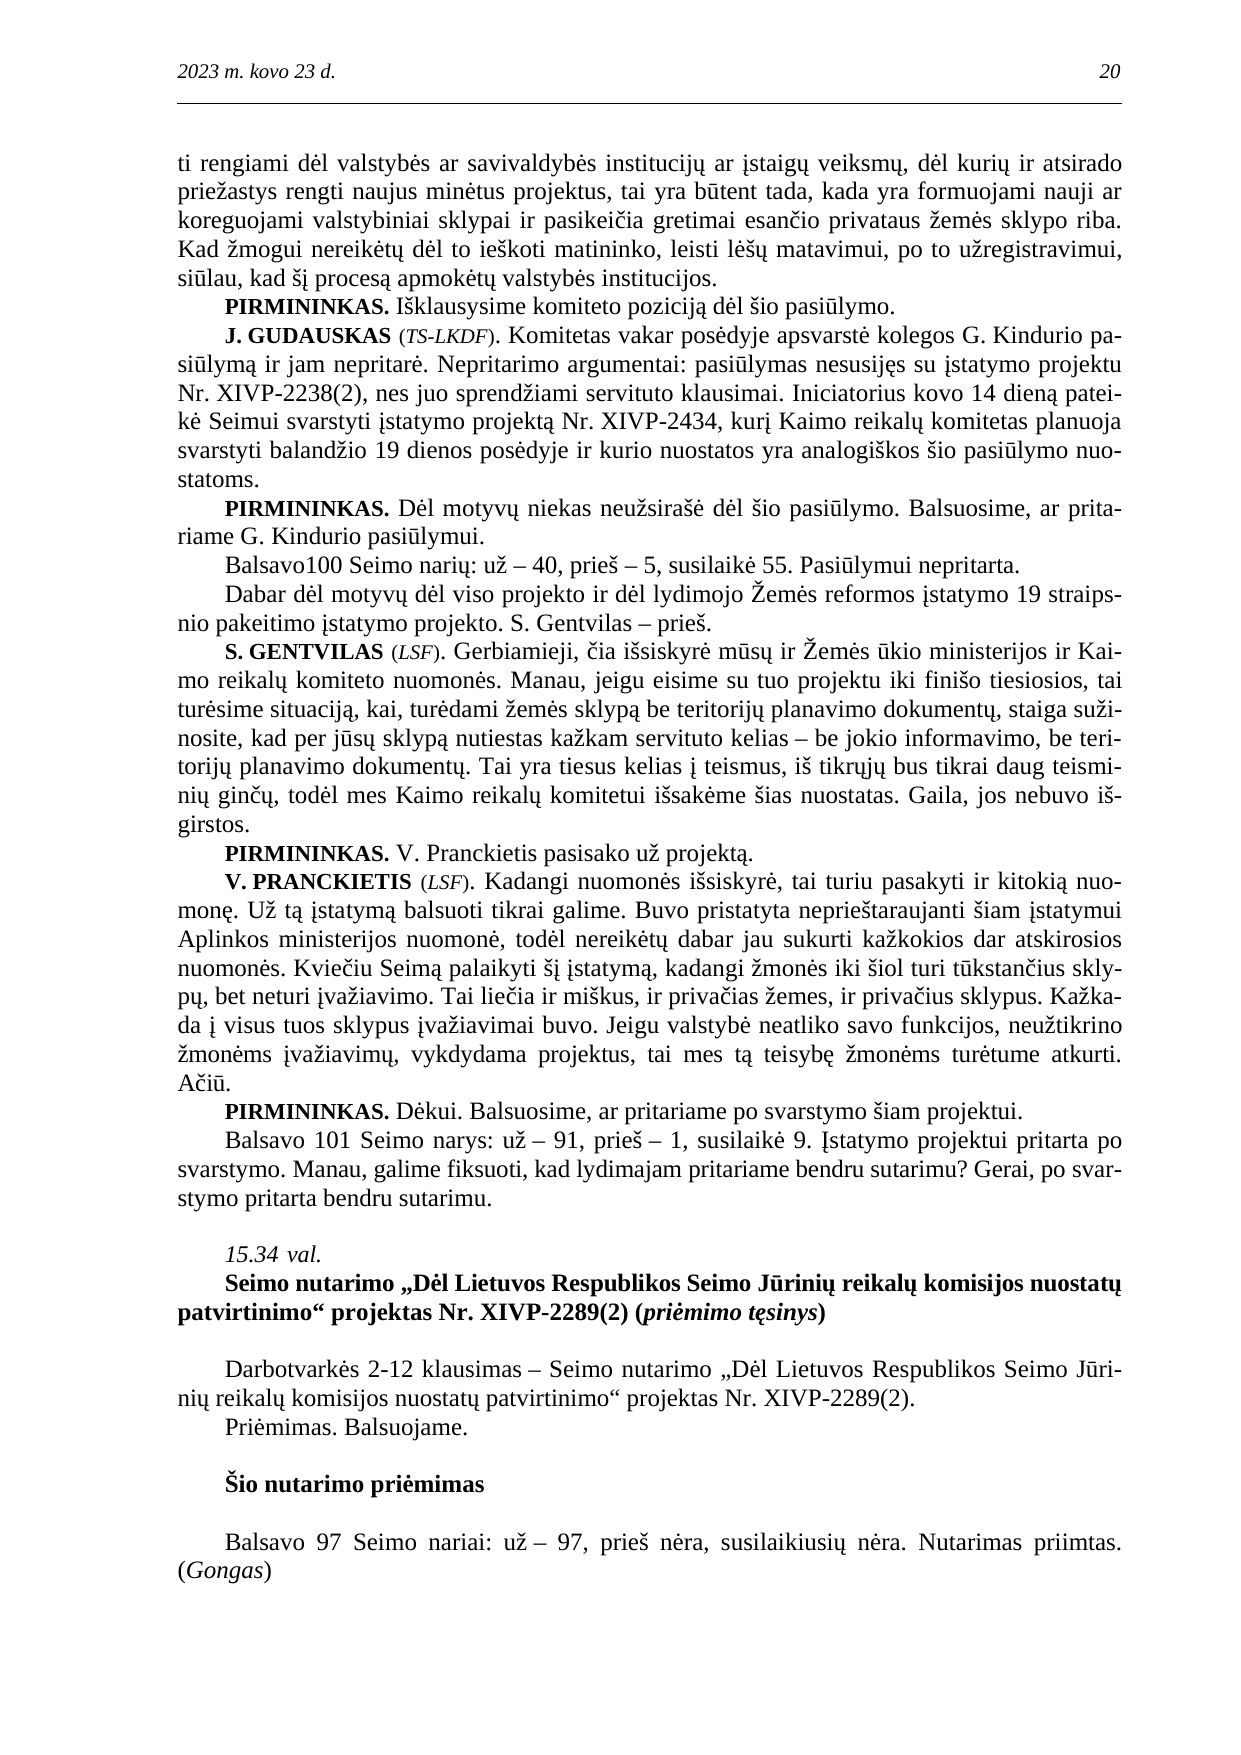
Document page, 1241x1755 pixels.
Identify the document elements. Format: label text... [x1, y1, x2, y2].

text PIRMININKAS. Dėl mo­ty­vų nie­kas ne­už­si­ra­šė dėl šio pa­siū­ly­mo. Bal­suo­si­me, ar pri­ta­ria­me G. Kin­du­rio pa­siū­ly­mui. [177, 493, 1122, 550]
text Da­bar dėl mo­ty­vų dėl vi­so pro­jek­to ir dėl ly­di­mo­jo Že­mės re­for­mos įsta­ty­mo 19 straips­nio pa­kei­ti­mo įsta­ty­mo pro­jek­to. S. Gent­vi­las – prieš. [177, 579, 1122, 636]
text Bal­sa­vo 101 Sei­mo na­rys: už – 91, prieš – 1, su­si­lai­kė 9. Įsta­ty­mo pro­jek­tui pri­tar­ta po svars­ty­mo. Ma­nau, ga­li­me fik­suo­ti, kad ly­di­ma­jam pri­ta­ria­me ben­dru su­ta­ri­mu? Ge­rai, po svar­s­ty­mo pri­tar­ta ben­dru su­ta­ri­mu. [177, 1125, 1122, 1211]
text PIRMININKAS. V. Pranc­kie­tis pa­si­sa­ko už pro­jek­tą. [177, 838, 1122, 866]
text PIRMININKAS. Iš­klau­sy­si­me ko­mi­te­to po­zi­ci­ją dėl šio pa­siū­ly­mo. [177, 291, 1122, 320]
text PIRMININKAS. Dė­kui. Bal­suo­si­me, ar pri­ta­ria­me po svars­ty­mo šiam pro­jek­tui. [177, 1096, 1122, 1125]
text J. GUDAUSKAS (TS-LKDF). Ko­mi­te­tas va­kar po­sė­dy­je ap­svars­tė ko­le­gos G. Kin­du­rio pa­siū­ly­mą ir jam ne­pri­ta­rė. Ne­pri­ta­ri­mo ar­gu­men­tai: pa­siū­ly­mas ne­su­si­jęs su įsta­ty­mo pro­jek­tu Nr. XIVP-2238(2), nes juo spren­džia­mi ser­vi­tu­to klau­si­mai. Ini­cia­to­rius ko­vo 14 die­ną pa­tei­kė Sei­mui svars­ty­ti įsta­ty­mo pro­jek­tą Nr. XIVP-2434, ku­rį Kai­mo rei­ka­lų ko­mi­te­tas pla­nuo­ja svars­ty­ti ba­lan­džio 19 die­nos po­sė­dy­je ir ku­rio nuo­sta­tos yra ana­lo­giš­kos šio pa­siū­ly­mo nuo­sta­toms. [177, 320, 1122, 493]
text 15.34 val. [224, 1240, 1122, 1268]
text Bal­sa­vo100 Sei­mo na­rių: už – 40, prieš – 5, su­si­lai­kė 55. Pa­siū­ly­mui ne­pri­tar­ta. [177, 550, 1122, 579]
text Šio nu­ta­ri­mo pri­ėmi­mas [177, 1469, 1122, 1498]
text V. PRANCKIETIS (LSF). Ka­dan­gi nuo­mo­nės iš­si­sky­rė, tai tu­riu pa­sa­ky­ti ir ki­to­kią nuo­mo­nę. Už tą įsta­ty­mą bal­suo­ti tik­rai ga­li­me. Bu­vo pri­sta­ty­ta ne­pri­eš­ta­rau­jan­ti šiam įsta­ty­mui Ap­lin­kos mi­nis­te­ri­jos nuo­mo­nė, to­dėl ne­rei­kė­tų da­bar jau su­kur­ti kaž­ko­kios dar at­ski­ro­sios nuo­mo­nės. Kvie­čiu Sei­mą pa­lai­ky­ti šį įsta­ty­mą, ka­dan­gi žmo­nės iki šiol tu­ri tūks­tan­čius skly­pų, bet ne­tu­ri įva­žia­vi­mo. Tai lie­čia ir miš­kus, ir pri­va­čias že­mes, ir pri­va­čius skly­pus. Kaž­ka­da į vi­sus tuos skly­pus įva­žia­vi­mai bu­vo. Jei­gu vals­ty­bė ne­at­li­ko sa­vo funk­ci­jos, ne­už­tik­ri­no žmo­nėms įva­žia­vi­mų, vyk­dy­da­ma pro­jek­tus, tai mes tą tei­sy­bę žmo­nėms tu­rė­tu­me at­kur­ti. Ačiū. [177, 866, 1122, 1096]
text S. GENTVILAS (LSF). Ger­bia­mie­ji, čia iš­si­sky­rė mū­sų ir Že­mės ūkio mi­nis­te­ri­jos ir Kai­mo rei­ka­lų ko­mi­te­to nuo­mo­nės. Ma­nau, jei­gu ei­si­me su tuo pro­jek­tu iki fi­ni­šo tie­sio­sios, tai tu­rė­si­me si­tu­a­ci­ją, kai, tu­rė­da­mi že­mės skly­pą be te­ri­to­ri­jų pla­na­vi­mo do­ku­men­tų, stai­ga su­ži­no­si­te, kad per jū­sų skly­pą nu­ties­tas kaž­kam ser­vi­tu­to ke­lias – be jo­kio in­for­ma­vi­mo, be te­ri­to­ri­jų pla­na­vi­mo do­ku­men­tų. Tai yra tie­sus ke­lias į teis­mus, iš tik­rų­jų bus tik­rai daug teis­mi­nių gin­čų, to­dėl mes Kai­mo rei­ka­lų ko­mi­te­tui iš­sa­kė­me šias nuo­sta­tas. Gai­la, jos ne­bu­vo iš­girs­tos. [177, 636, 1122, 838]
text Pri­ėmi­mas. Bal­suo­ja­me. [177, 1412, 1122, 1440]
text ti ren­gia­mi dėl vals­ty­bės ar sa­vi­val­dy­bės ins­ti­tu­ci­jų ar įstai­gų veiks­mų, dėl ku­rių ir at­si­ra­do prie­žas­tys reng­ti nau­jus mi­nė­tus pro­jek­tus, tai yra bū­tent ta­da, ka­da yra for­muo­ja­mi nau­ji ar ko­re­guo­ja­mi vals­ty­bi­niai skly­pai ir pa­si­kei­čia gre­ti­mai esan­čio pri­va­taus že­mės skly­po ri­ba. Kad žmo­gui ne­rei­kė­tų dėl to ieš­ko­ti ma­ti­nin­ko, leis­ti lė­šų ma­ta­vi­mui, po to už­re­gist­ra­vi­mui, siū­lau, kad šį pro­ce­są ap­mo­kė­tų vals­ty­bės ins­ti­tu­ci­jos. [177, 148, 1122, 291]
text Bal­sa­vo 97 Sei­mo na­riai: už – 97, prieš nė­ra, su­si­lai­kiu­sių nė­ra. Nu­ta­ri­mas pri­im­tas. (Gon­gas) [177, 1527, 1122, 1584]
text Sei­mo nu­ta­ri­mo „Dėl Lie­tu­vos Res­pub­li­kos Sei­mo Jū­ri­nių rei­ka­lų ko­mi­si­jos nuo­sta­tų pa­tvir­ti­ni­mo“ pro­jek­tas Nr. XIVP-2289(2) (pri­ėmi­mo tę­si­nys) [177, 1268, 1122, 1325]
text Dar­bo­tvarkės 2-12 klau­si­mas – Sei­mo nu­ta­ri­mo „Dėl Lie­tu­vos Res­pub­li­kos Sei­mo Jū­ri­nių rei­ka­lų ko­mi­si­jos nuo­sta­tų pa­tvir­ti­ni­mo“ pro­jek­tas Nr. XIVP-2289(2). [177, 1354, 1122, 1412]
